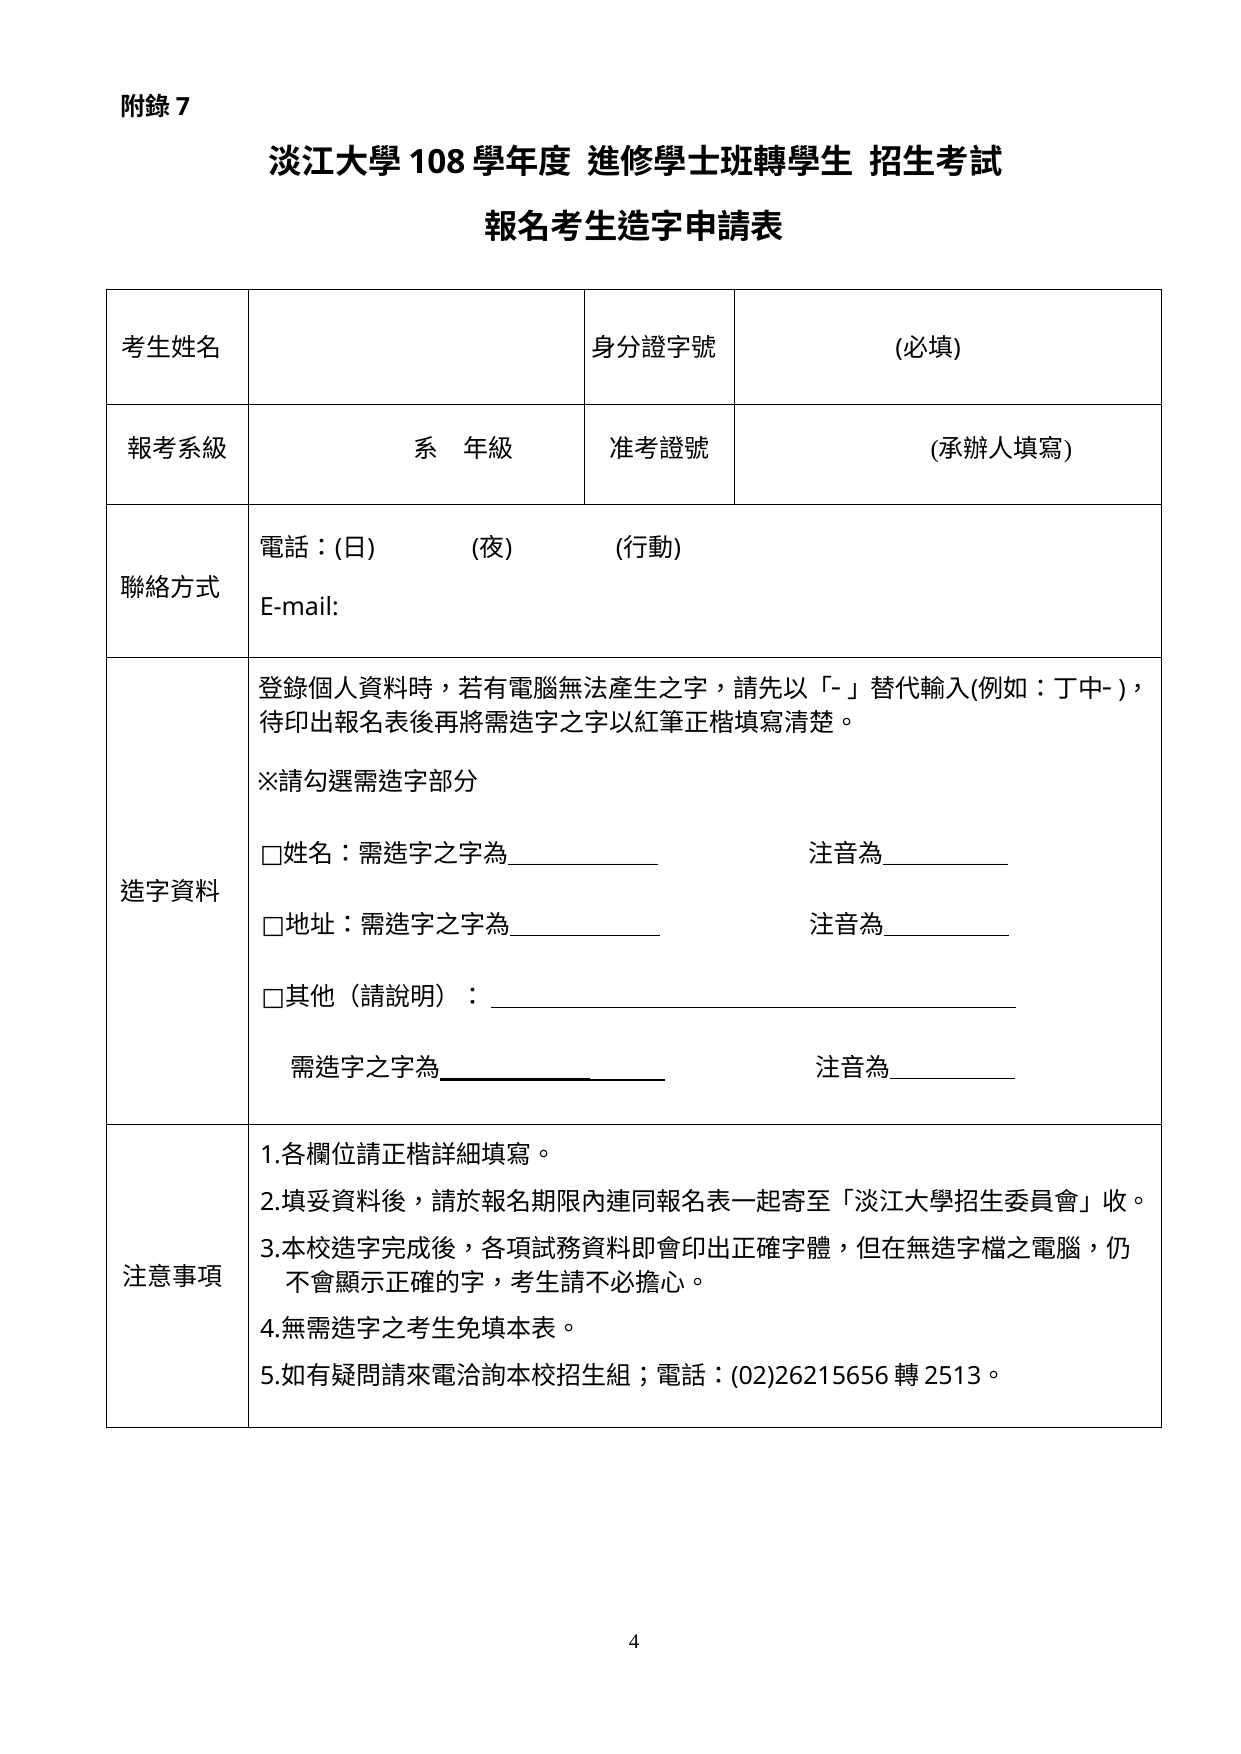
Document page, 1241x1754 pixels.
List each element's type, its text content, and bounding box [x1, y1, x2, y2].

table_header [249, 290, 584, 404]
table_cell 電話：(日) (夜) (行動) E-mail: [249, 505, 1161, 657]
table_header 身分證字號 [585, 290, 734, 404]
table_cell 系 年級 [249, 405, 584, 504]
table_cell 登錄個人資料時，若有電腦無法產生之字，請先以「╴」替代輸入(例如：丁中╴)，待印出報名表後再將需造字之字以紅筆正楷填寫清楚。 ※請勾選需造字部分 □姓名：需造字之字為＿＿＿＿＿＿ 注音為＿＿＿＿＿ □地址：需造字之字為＿＿＿＿＿＿ 注音為＿＿＿＿＿ □其他（請說明）： ＿＿＿＿＿＿＿＿＿＿＿＿＿＿＿＿＿＿＿＿＿ 需造字之字為＿＿＿＿＿＿ 注音為＿＿＿＿＿ [249, 658, 1161, 1123]
table_header (必填) [735, 290, 1161, 404]
table_cell 1.各欄位請正楷詳細填寫。 2.填妥資料後，請於報名期限內連同報名表一起寄至「淡江大學招生委員會」收。 3.本校造字完成後，各項試務資料即會印出正確字體，但在無造字檔之電腦，仍不會顯示正確的字，考生請不必擔心。 4.無需造字之考生免填本表。 5.如有疑問請來電洽詢本校招生組；電話：(02)26215656轉2513。 [249, 1125, 1161, 1427]
table_cell 報考系級 [107, 405, 248, 504]
text 附錄7 [121, 89, 1150, 122]
table_header 考生姓名 [107, 290, 248, 404]
table_cell (承辦人填寫) [735, 405, 1161, 504]
table_cell 准考證號 [585, 405, 734, 504]
text 報名考生造字申請表 [118, 205, 1150, 247]
text 淡江大學108學年度 進修學士班轉學生 招生考試 [121, 147, 1150, 180]
table_cell 造字資料 [107, 658, 248, 1123]
table_cell 注意事項 [107, 1125, 248, 1427]
table_cell 聯絡方式 [107, 505, 248, 657]
